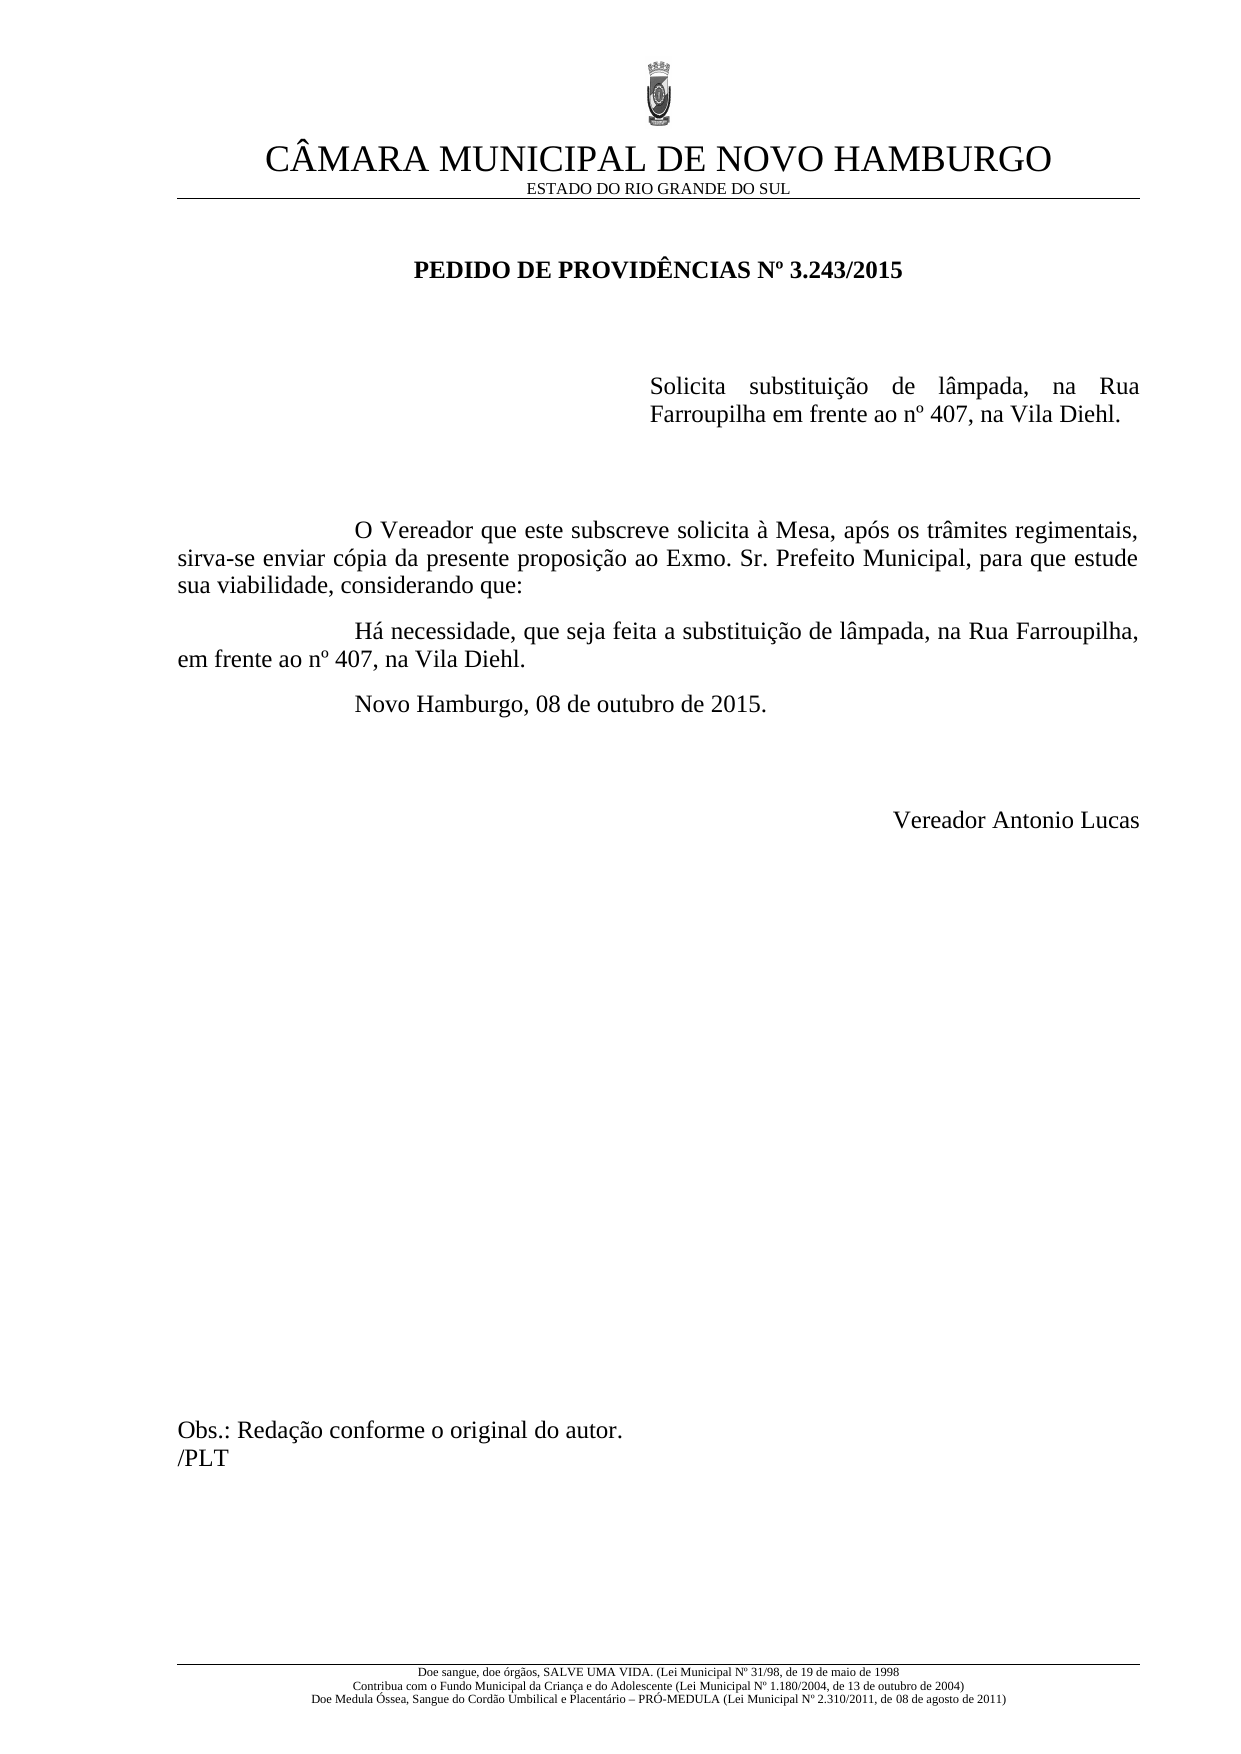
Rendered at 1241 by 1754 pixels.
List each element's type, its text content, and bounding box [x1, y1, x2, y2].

text Vereador Antonio Lucas [177, 806, 1140, 834]
text Novo Hamburgo, 08 de outubro de 2015. [177, 690, 1140, 718]
text O Vereador que este subscreve solicita à Mesa, após os trâmites regimentais, sirva-se enviar cópia da presente proposição ao Exmo. Sr. Prefeito Municipal, para que estude sua viabilidade, considerando que: [177, 516, 1140, 599]
text /PLT [177, 1444, 1140, 1471]
text Obs.: Redação conforme o original do autor. [177, 1416, 1140, 1444]
text Há necessidade, que seja feita a substituição de lâmpada, na Rua Farroupilha, em frente ao nº 407, na Vila Diehl. [177, 617, 1140, 672]
text PEDIDO DE PROVIDÊNCIAS Nº 3.243/2015 [177, 256, 1140, 284]
text Solicita substituição de lâmpada, na Rua Farroupilha em frente ao nº 407, na Vila Diehl. [649, 372, 1140, 428]
